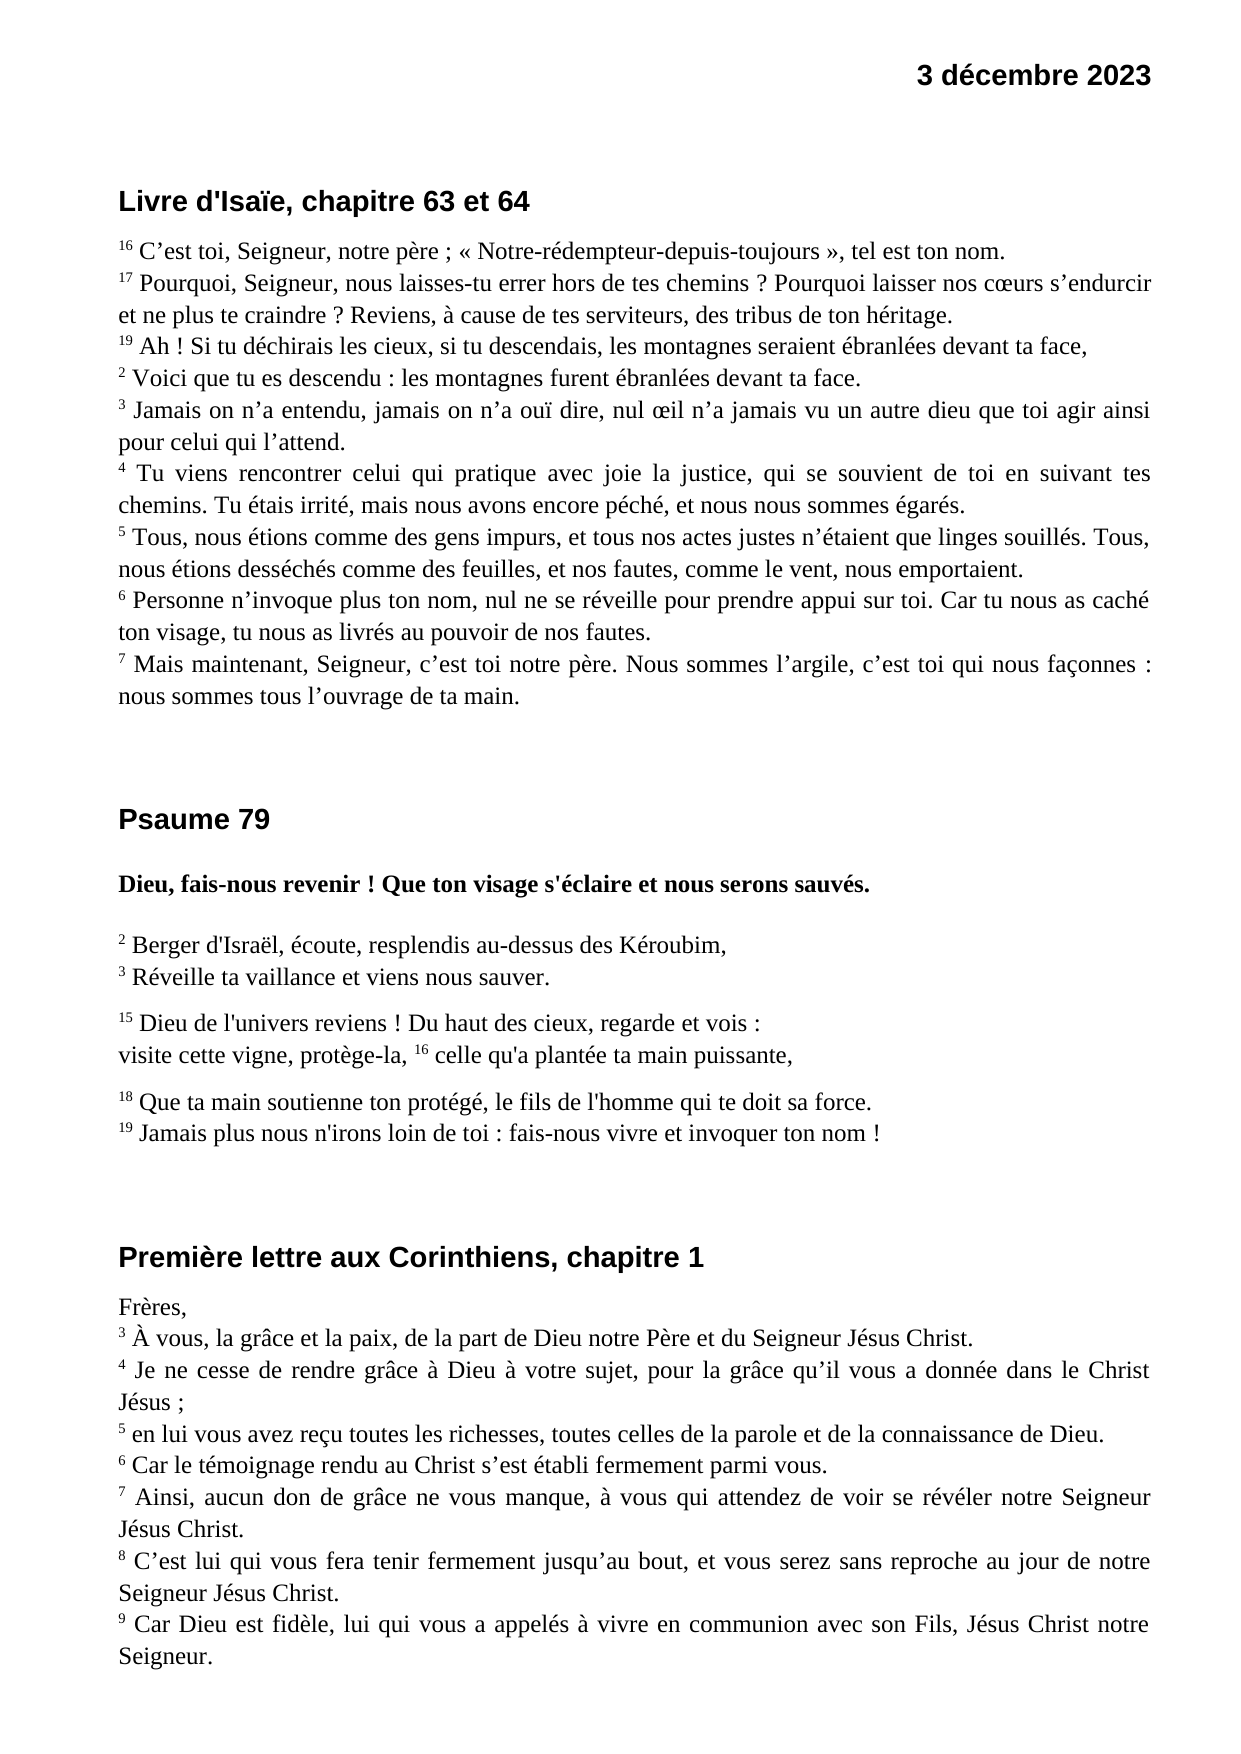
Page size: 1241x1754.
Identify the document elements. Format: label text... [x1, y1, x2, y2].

text 3 Jamais on n’a entendu, jamais on n’a ouï dire, nul œil n’a jamais vu un autre dieu que toi agir ainsi pour celui qui l’attend. [118, 396, 1152, 456]
text 18 Que ta main soutienne ton protégé, le fils de l'homme qui te doit sa force. [118, 1088, 1152, 1116]
text 17 Pourquoi, Seigneur, nous laisses-tu errer hors de tes chemins ? Pourquoi laisser nos cœurs s’endurcir et ne plus te craindre ? Reviens, à cause de tes serviteurs, des tribus de ton héritage. [118, 269, 1152, 328]
text 2 Berger d'Israël, écoute, resplendis au-dessus des Kéroubim, [118, 931, 1152, 959]
text 5 Tous, nous étions comme des gens impurs, et tous nos actes justes n’étaient que linges souillés. Tous, nous étions desséchés comme des feuilles, et nos fautes, comme le vent, nous emportaient. [118, 523, 1152, 583]
text 19 Jamais plus nous n'irons loin de toi : fais-nous vivre et invoquer ton nom ! [118, 1119, 1152, 1147]
text 8 C’est lui qui vous fera tenir fermement jusqu’au bout, et vous serez sans reproche au jour de notre Seigneur Jésus Christ. [118, 1547, 1152, 1606]
text 6 Car le témoignage rendu au Christ s’est établi fermement parmi vous. [118, 1452, 1152, 1479]
text 2 Voici que tu es descendu : les montagnes furent ébranlées devant ta face. [118, 364, 1152, 392]
subtitle Livre d'Isaïe, chapitre 63 et 64 [118, 185, 1152, 218]
text 4 Tu viens rencontrer celui qui pratique avec joie la justice, qui se souvient de toi en suivant tes chemins. Tu étais irrité, mais nous avons encore péché, et nous nous sommes égarés. [118, 459, 1152, 519]
text 9 Car Dieu est fidèle, lui qui vous a appelés à vivre en communion avec son Fils, Jésus Christ notre Seigneur. [118, 1611, 1152, 1670]
text 15 Dieu de l'univers reviens ! Du haut des cieux, regarde et vois : [118, 1009, 1152, 1037]
text 19 Ah ! Si tu déchirais les cieux, si tu descendais, les montagnes seraient ébranlées devant ta face, [118, 332, 1152, 360]
text 4 Je ne cesse de rendre grâce à Dieu à votre sujet, pour la grâce qu’il vous a donnée dans le Christ Jésus ; [118, 1356, 1152, 1416]
text 16 C’est toi, Seigneur, notre père ; « Notre-rédempteur-depuis-toujours », tel est ton nom. [118, 237, 1152, 265]
text visite cette vigne, protège-la, 16 celle qu'a plantée ta main puissante, [118, 1041, 1152, 1069]
text 3 À vous, la grâce et la paix, de la part de Dieu notre Père et du Seigneur Jésus Christ. [118, 1324, 1152, 1352]
text 3 Réveille ta vaillance et viens nous sauver. [118, 963, 1152, 991]
text 6 Personne n’invoque plus ton nom, nul ne se réveille pour prendre appui sur toi. Car tu nous as caché ton visage, tu nous as livrés au pouvoir de nos fautes. [118, 587, 1152, 646]
text 5 en lui vous avez reçu toutes les richesses, toutes celles de la parole et de la connaissance de Dieu. [118, 1420, 1152, 1448]
subtitle 3 décembre 2023 [118, 59, 1152, 92]
text Dieu, fais-nous revenir ! Que ton visage s'éclaire et nous serons sauvés. [118, 870, 1152, 898]
subtitle Psaume 79 [118, 803, 1152, 836]
text Frères, [118, 1293, 1152, 1321]
text 7 Mais maintenant, Seigneur, c’est toi notre père. Nous sommes l’argile, c’est toi qui nous façonnes : nous sommes tous l’ouvrage de ta main. [118, 650, 1152, 710]
text 7 Ainsi, aucun don de grâce ne vous manque, à vous qui attendez de voir se révéler notre Seigneur Jésus Christ. [118, 1483, 1152, 1543]
subtitle Première lettre aux Corinthiens, chapitre 1 [118, 1241, 1152, 1273]
